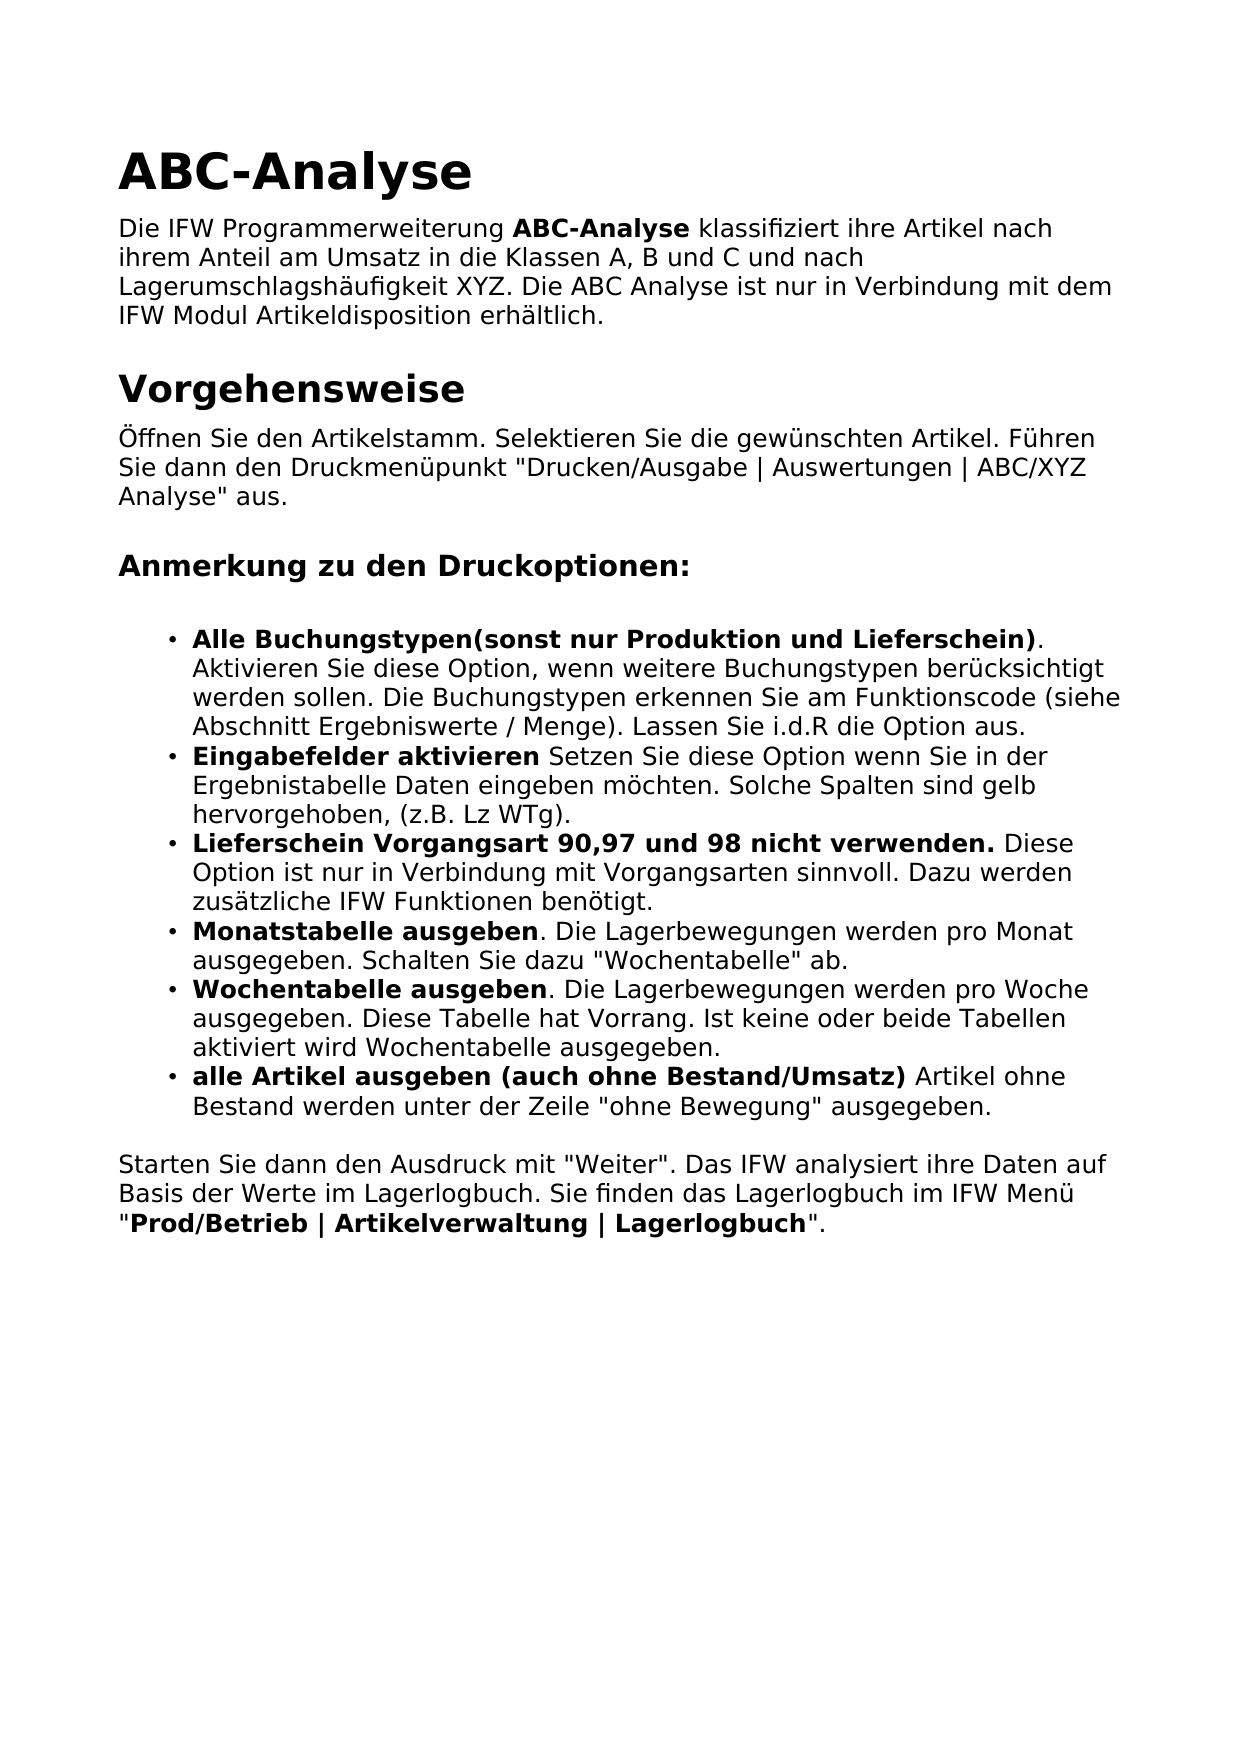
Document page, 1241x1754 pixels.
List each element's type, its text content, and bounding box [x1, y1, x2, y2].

list Eingabefelder aktivieren Setzen Sie diese Option wenn Sie in der Ergebnistabelle Daten eingeben möchten. Solche Spalten sind gelb hervorgehoben, (z.B. Lz WTg). [177, 742, 1122, 829]
text Öffnen Sie den Artikelstamm. Selektieren Sie die gewünschten Artikel. Führen Sie dann den Druckmenüpunkt "Drucken/Ausgabe | Auswertungen | ABC/XYZ Analyse" aus. [118, 424, 1122, 512]
list Alle Buchungstypen(sonst nur Produktion und Lieferschein). Aktivieren Sie diese Option, wenn weitere Buchungstypen berücksichtigt werden sollen. Die Buchungstypen erkennen Sie am Funktionscode (siehe Abschnitt Ergebniswerte / Menge). Lassen Sie i.d.R die Option aus. [177, 625, 1122, 742]
list alle Artikel ausgeben (auch ohne Bestand/Umsatz) Artikel ohne Bestand werden unter der Zeile "ohne Bewegung" ausgegeben. [177, 1063, 1122, 1121]
text Starten Sie dann den Ausdruck mit "Weiter". Das IFW analysiert ihre Daten auf Basis der Werte im Lagerlogbuch. Sie finden das Lagerlogbuch im IFW Menü "Prod/Betrieb | Artikelverwaltung | Lagerlogbuch". [118, 1150, 1122, 1238]
list Monatstabelle ausgeben. Die Lagerbewegungen werden pro Monat ausgegeben. Schalten Sie dazu "Wochentabelle" ab. [177, 917, 1122, 975]
subtitle Anmerkung zu den Druckoptionen: [118, 549, 1122, 583]
subtitle Vorgehensweise [118, 368, 1122, 412]
list Lieferschein Vorgangsart 90,97 und 98 nicht verwenden. Diese Option ist nur in Verbindung mit Vorgangsarten sinnvoll. Dazu werden zusätzliche IFW Funktionen benötigt. [177, 829, 1122, 917]
text Die IFW Programmerweiterung ABC-Analyse klassifiziert ihre Artikel nach ihrem Anteil am Umsatz in die Klassen A, B und C und nach Lagerumschlagshäufigkeit XYZ. Die ABC Analyse ist nur in Verbindung mit dem IFW Modul Artikeldisposition erhältlich. [118, 214, 1122, 331]
subtitle ABC-Analyse [118, 143, 1122, 201]
list Wochentabelle ausgeben. Die Lagerbewegungen werden pro Woche ausgegeben. Diese Tabelle hat Vorrang. Ist keine oder beide Tabellen aktiviert wird Wochentabelle ausgegeben. [177, 975, 1122, 1063]
